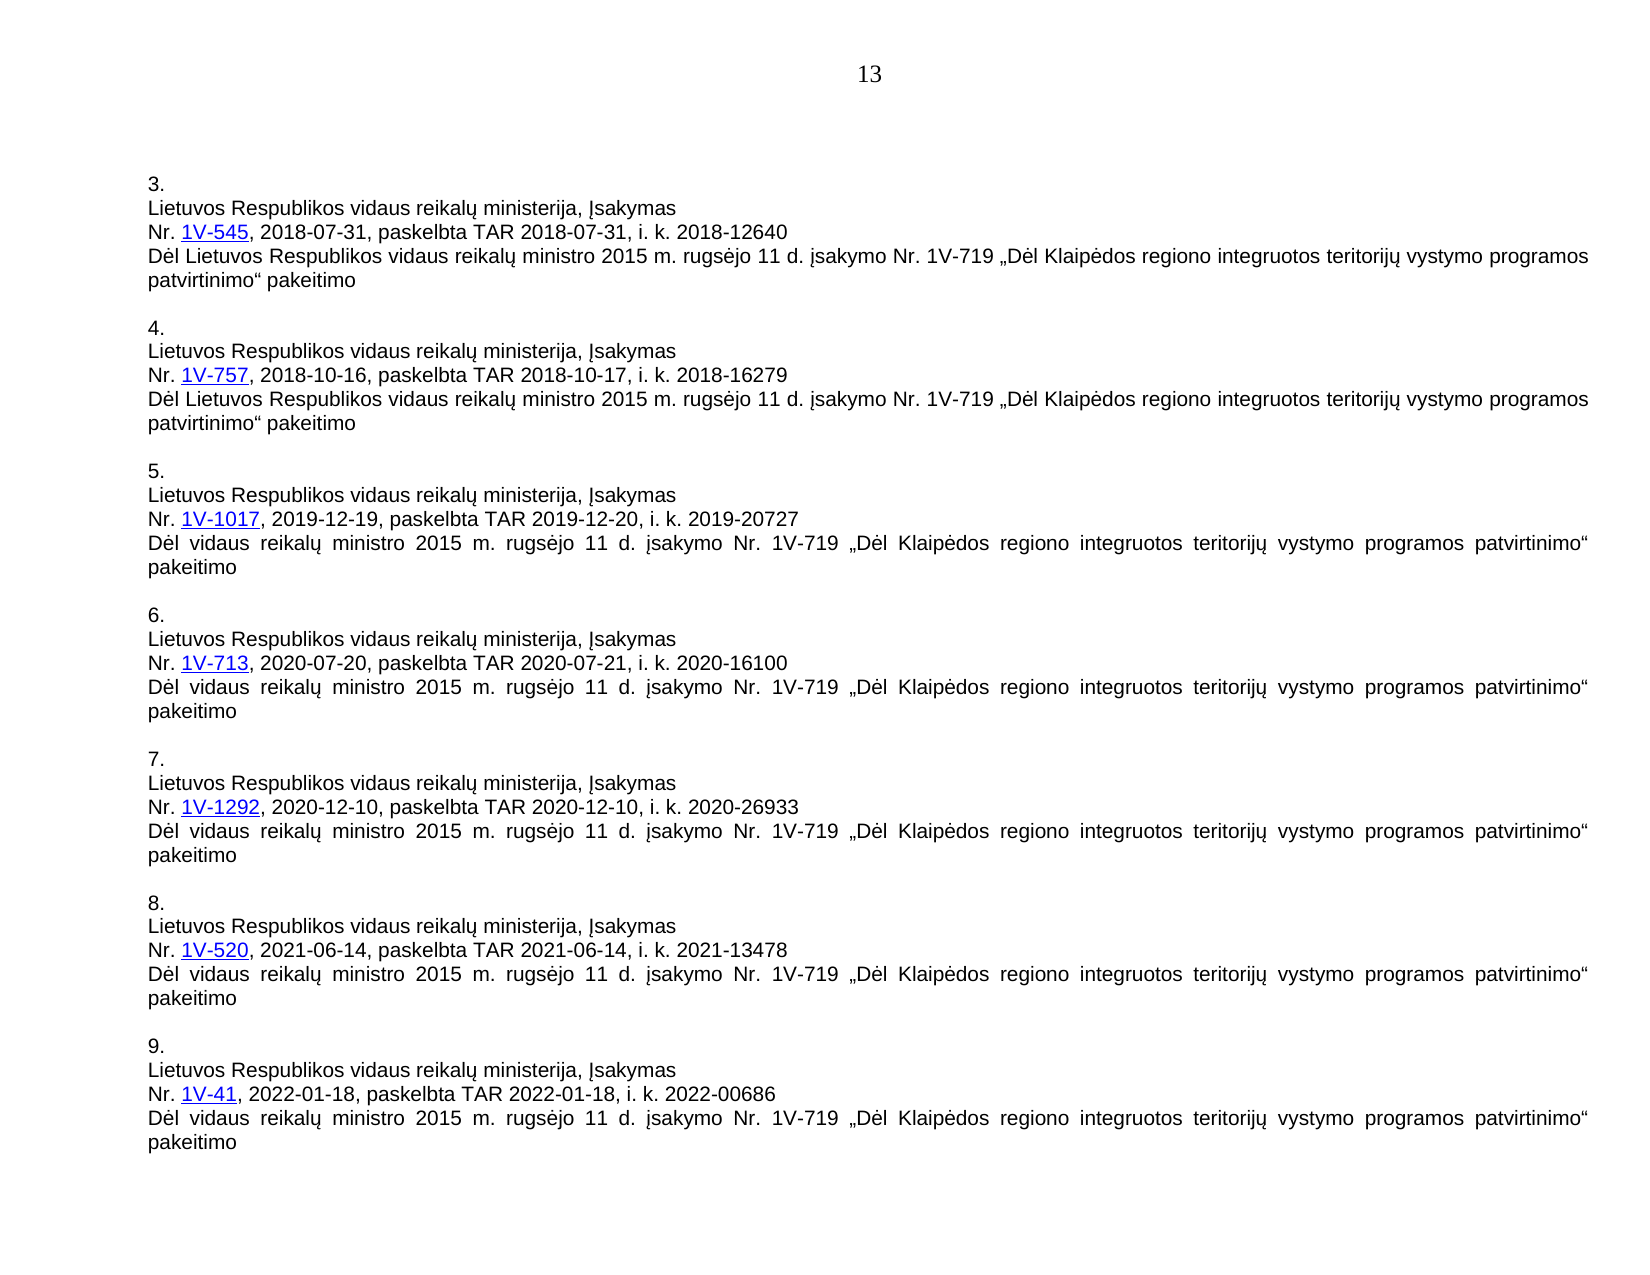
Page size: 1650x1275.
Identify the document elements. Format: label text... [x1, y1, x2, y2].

text Dėl vidaus reikalų ministro 2015 m. rugsėjo 11 d. įsakymo Nr. 1V-719 „Dėl Klaipėdos regiono integruotos teritorijų vystymo programos patvirtinimo“ pakeitimo [148, 962, 1591, 1010]
text Nr. 1V-1292, 2020-12-10, paskelbta TAR 2020-12-10, i. k. 2020-26933 [148, 794, 1591, 818]
text Nr. 1V-713, 2020-07-20, paskelbta TAR 2020-07-21, i. k. 2020-16100 [148, 651, 1591, 675]
text Lietuvos Respublikos vidaus reikalų ministerija, Įsakymas [148, 196, 1591, 219]
text 8. [148, 890, 1591, 914]
text Nr. 1V-545, 2018-07-31, paskelbta TAR 2018-07-31, i. k. 2018-12640 [148, 219, 1591, 243]
text Lietuvos Respublikos vidaus reikalų ministerija, Įsakymas [148, 339, 1591, 363]
text Lietuvos Respublikos vidaus reikalų ministerija, Įsakymas [148, 771, 1591, 794]
text 3. [148, 172, 1591, 196]
text Nr. 1V-1017, 2019-12-19, paskelbta TAR 2019-12-20, i. k. 2019-20727 [148, 507, 1591, 531]
text Lietuvos Respublikos vidaus reikalų ministerija, Įsakymas [148, 627, 1591, 651]
text 7. [148, 747, 1591, 771]
text Lietuvos Respublikos vidaus reikalų ministerija, Įsakymas [148, 483, 1591, 507]
text Lietuvos Respublikos vidaus reikalų ministerija, Įsakymas [148, 1058, 1591, 1082]
text Lietuvos Respublikos vidaus reikalų ministerija, Įsakymas [148, 914, 1591, 938]
text Nr. 1V-41, 2022-01-18, paskelbta TAR 2022-01-18, i. k. 2022-00686 [148, 1082, 1591, 1106]
text 9. [148, 1034, 1591, 1058]
text 4. [148, 315, 1591, 339]
text 5. [148, 459, 1591, 483]
text 6. [148, 603, 1591, 627]
text Dėl vidaus reikalų ministro 2015 m. rugsėjo 11 d. įsakymo Nr. 1V-719 „Dėl Klaipėdos regiono integruotos teritorijų vystymo programos patvirtinimo“ pakeitimo [148, 675, 1591, 723]
text Dėl vidaus reikalų ministro 2015 m. rugsėjo 11 d. įsakymo Nr. 1V-719 „Dėl Klaipėdos regiono integruotos teritorijų vystymo programos patvirtinimo“ pakeitimo [148, 531, 1591, 579]
text Dėl vidaus reikalų ministro 2015 m. rugsėjo 11 d. įsakymo Nr. 1V-719 „Dėl Klaipėdos regiono integruotos teritorijų vystymo programos patvirtinimo“ pakeitimo [148, 818, 1591, 866]
text Dėl vidaus reikalų ministro 2015 m. rugsėjo 11 d. įsakymo Nr. 1V-719 „Dėl Klaipėdos regiono integruotos teritorijų vystymo programos patvirtinimo“ pakeitimo [148, 1106, 1591, 1154]
text Dėl Lietuvos Respublikos vidaus reikalų ministro 2015 m. rugsėjo 11 d. įsakymo Nr. 1V-719 „Dėl Klaipėdos regiono integruotos teritorijų vystymo programos patvirtinimo“ pakeitimo [148, 387, 1591, 435]
text Nr. 1V-757, 2018-10-16, paskelbta TAR 2018-10-17, i. k. 2018-16279 [148, 363, 1591, 387]
text Dėl Lietuvos Respublikos vidaus reikalų ministro 2015 m. rugsėjo 11 d. įsakymo Nr. 1V-719 „Dėl Klaipėdos regiono integruotos teritorijų vystymo programos patvirtinimo“ pakeitimo [148, 243, 1591, 291]
text Nr. 1V-520, 2021-06-14, paskelbta TAR 2021-06-14, i. k. 2021-13478 [148, 938, 1591, 962]
